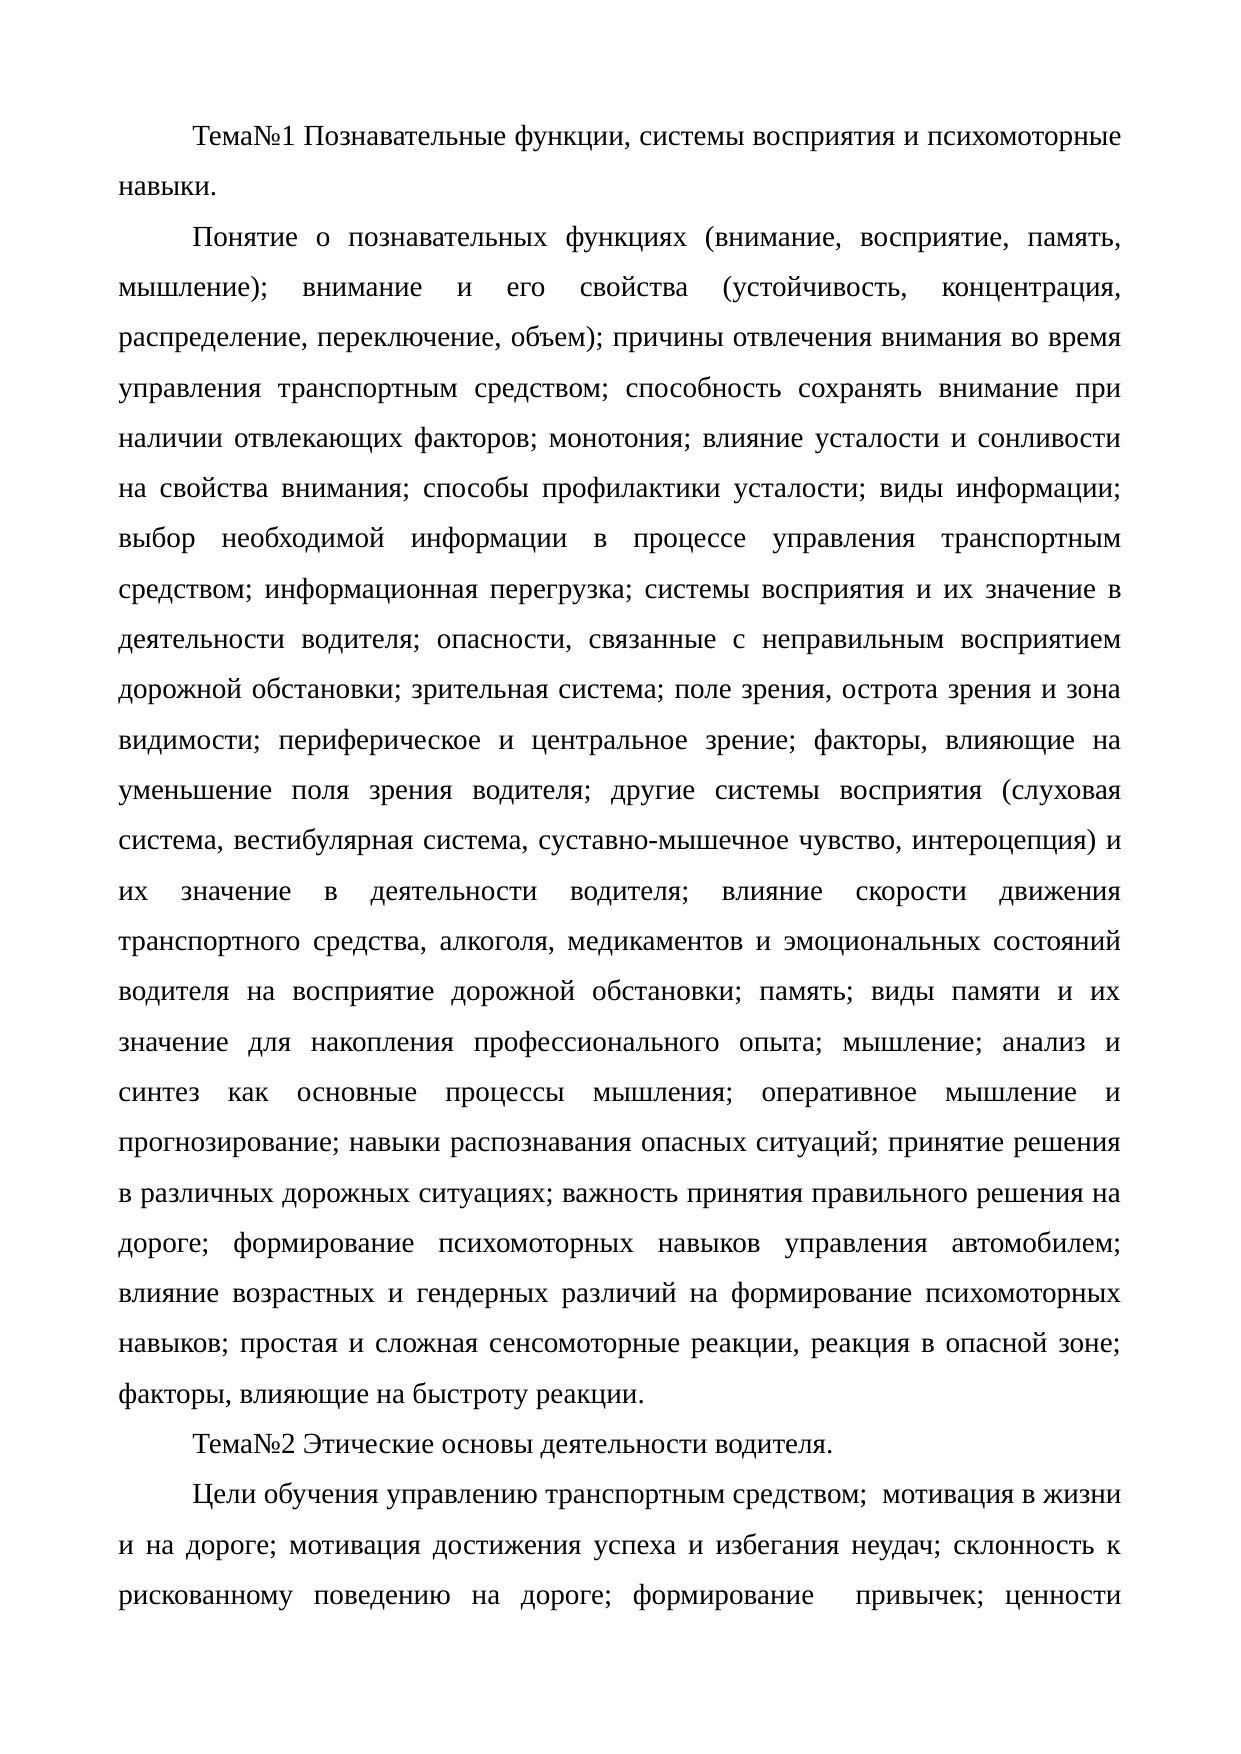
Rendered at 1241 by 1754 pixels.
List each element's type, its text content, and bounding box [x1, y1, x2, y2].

text Цели обучения управлению транспортным средством; мотивация в жизни и на дороге; мотивация достижения успеха и избегания неудач; склонность к рискованному поведению на дороге; формирование привычек; ценности [118, 1477, 1122, 1611]
text Понятие о познавательных функциях (внимание, восприятие, память, мышление); внимание и его свойства (устойчивость, концентрация, распределение, переключение, объем); причины отвлечения внимания во время управления транспортным средством; способность сохранять внимание при наличии отвлекающих факторов; монотония; влияние усталости и сонливости на свойства внимания; способы профилактики усталости; виды информации; выбор необходимой информации в процессе управления транспортным средством; информационная перегрузка; системы восприятия и их значение в деятельности водителя; опасности, связанные с неправильным восприятием дорожной обстановки; зрительная система; поле зрения, острота зрения и зона видимости; периферическое и центральное зрение; факторы, влияющие на уменьшение поля зрения водителя; другие системы восприятия (слуховая система, вестибулярная система, суставно-мышечное чувство, интероцепция) и их значение в деятельности водителя; влияние скорости движения транспортного средства, алкоголя, медикаментов и эмоциональных состояний водителя на восприятие дорожной обстановки; память; виды памяти и их значение для накопления профессионального опыта; мышление; анализ и синтез как основные процессы мышления; оперативное мышление и прогнозирование; навыки распознавания опасных ситуаций; принятие решения в различных дорожных ситуациях; важность принятия правильного решения на дороге; формирование психомоторных навыков управления автомобилем; влияние возрастных и гендерных различий на формирование психомоторных навыков; простая и сложная сенсомоторные реакции, реакция в опасной зоне; факторы, влияющие на быстроту реакции. [118, 219, 1122, 1409]
text Тема№1 Познавательные функции, системы восприятия и психомоторные навыки. [118, 118, 1122, 202]
text Тема№2 Этические основы деятельности водителя. [118, 1426, 1122, 1460]
